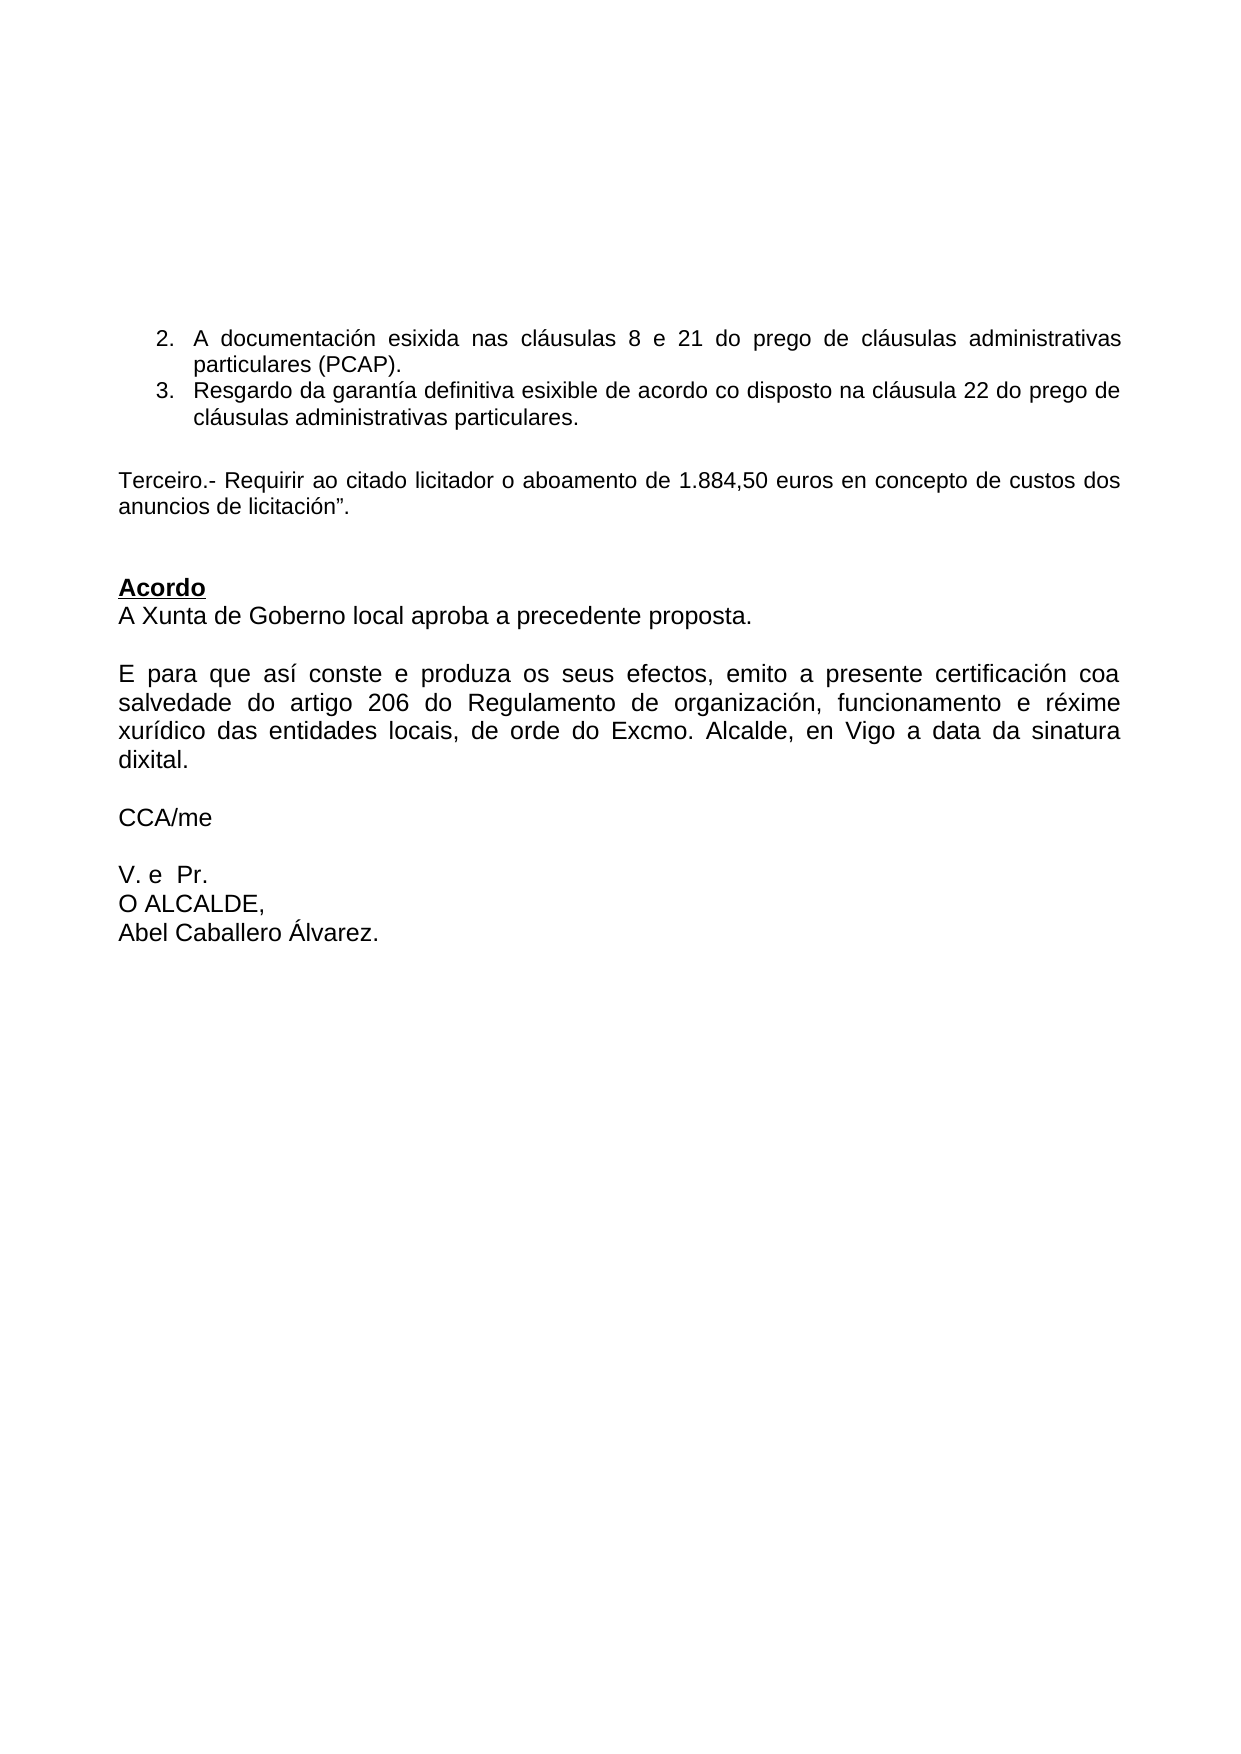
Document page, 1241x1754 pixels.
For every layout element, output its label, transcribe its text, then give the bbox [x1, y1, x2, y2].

text Acordo [118, 573, 1122, 601]
text A Xunta de Goberno local aproba a precedente proposta. [118, 601, 1122, 630]
text Terceiro.- Requirir ao citado licitador o aboamento de 1.884,50 euros en concepto de custos dos anuncios de licitación”. [118, 467, 1122, 519]
list A documentación esixida nas cláusulas 8 e 21 do prego de cláusulas administrativas particulares (PCAP). [156, 325, 1122, 377]
text Abel Caballero Álvarez. [118, 918, 1122, 946]
text O ALCALDE, [118, 889, 1122, 918]
list Resgardo da garantía definitiva esixible de acordo co disposto na cláusula 22 do prego de cláusulas administrativas particulares. [156, 377, 1122, 430]
text E para que así conste e produza os seus efectos, emito a presente certificación coa salvedade do artigo 206 do Regulamento de organización, funcionamento e réxime xurídico das entidades locais, de orde do Excmo. Alcalde, en Vigo a data da sinatura dixital. [118, 659, 1122, 774]
text CCA/me [118, 803, 1122, 831]
text V. e Pr. [118, 860, 1122, 889]
